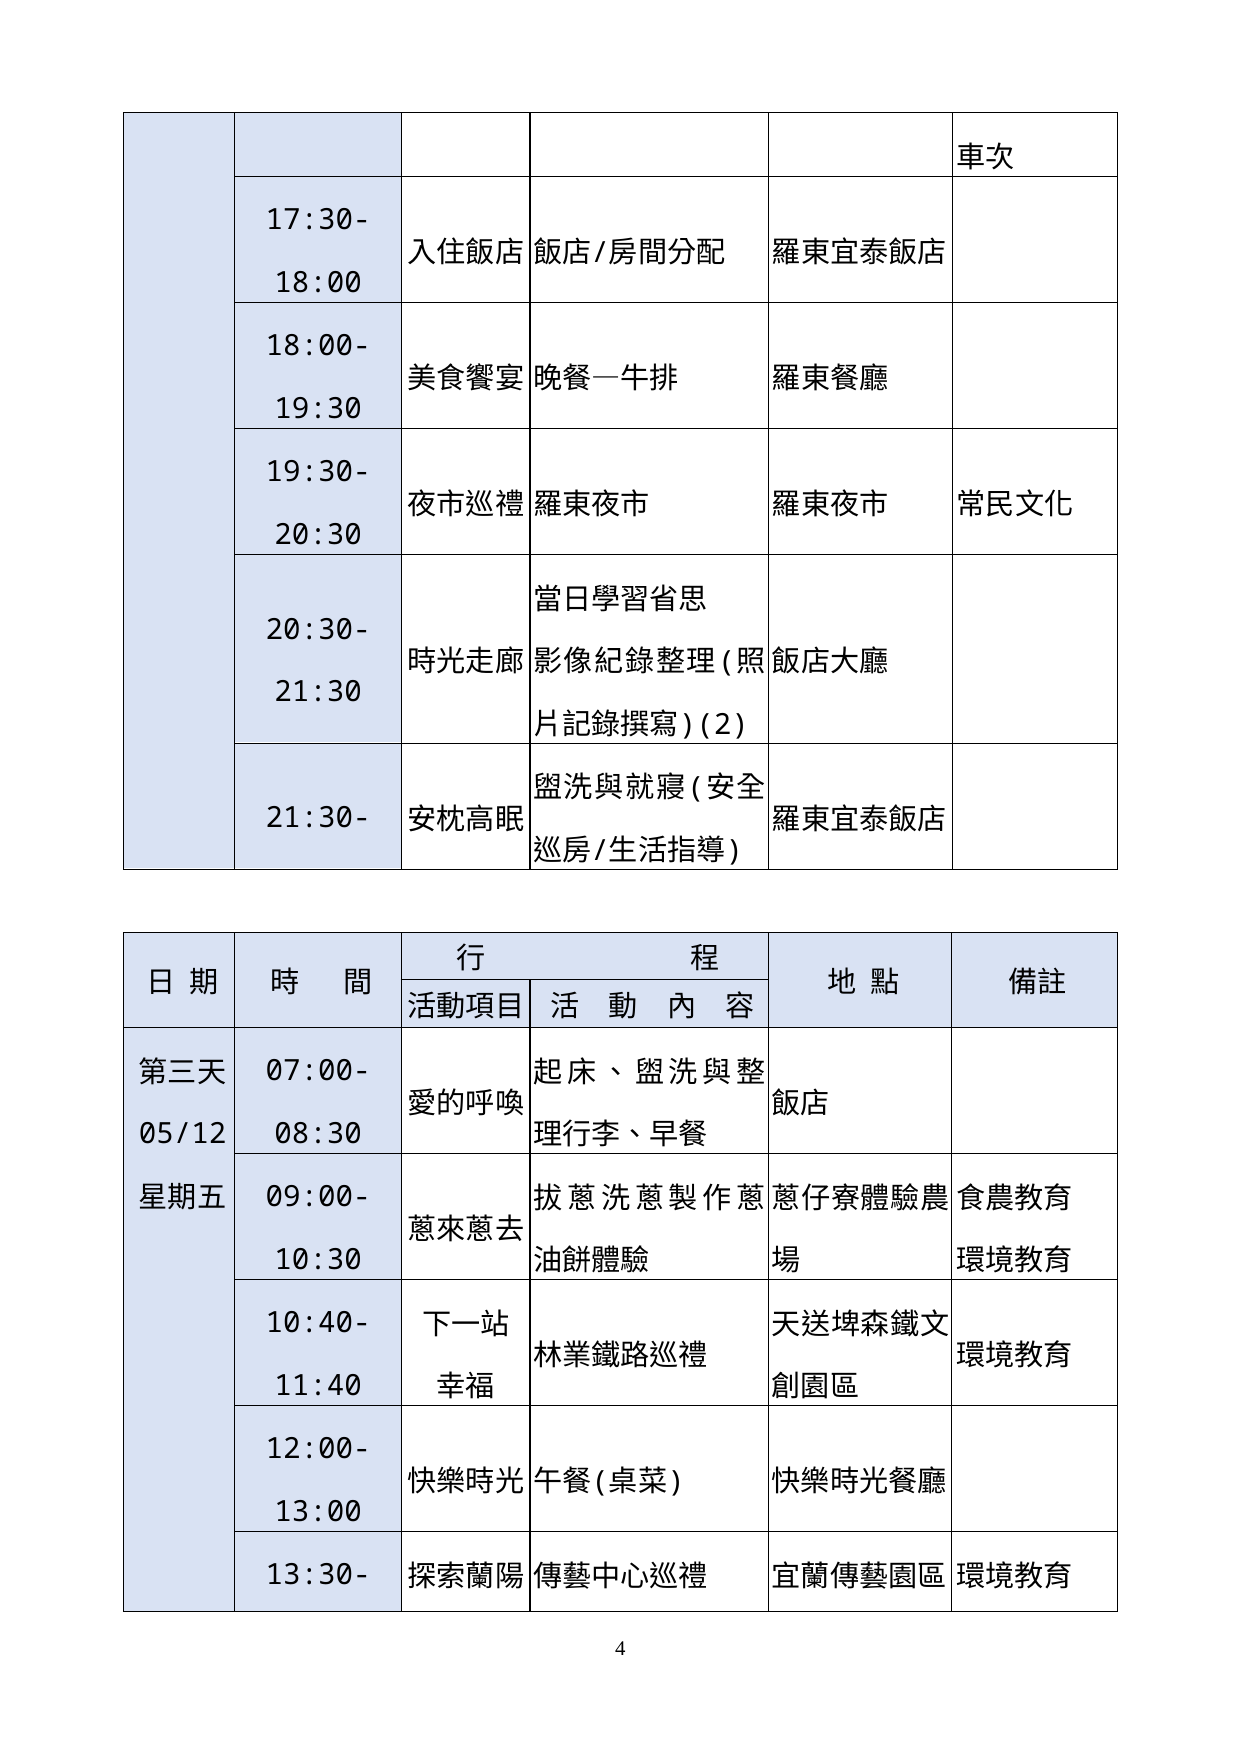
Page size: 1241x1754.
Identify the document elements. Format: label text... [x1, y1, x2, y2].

table_header 日 期 [124, 933, 234, 1027]
table_cell [953, 177, 1117, 302]
table_header 備註 [952, 933, 1117, 1027]
table_cell [124, 113, 234, 868]
table_cell [952, 1028, 1117, 1153]
table_cell [235, 113, 401, 176]
table_cell 羅東餐廳 [769, 303, 952, 428]
table_cell 快樂時光 [402, 1406, 529, 1531]
table_cell 羅東宜泰飯店 [769, 744, 952, 868]
table_cell 蔥來蔥去 [402, 1154, 529, 1279]
table_cell 18:00-19:30 [235, 303, 401, 428]
table_cell 活動項目 [402, 980, 529, 1027]
table_cell [953, 744, 1117, 868]
table_cell 07:00-08:30 [235, 1028, 401, 1153]
table_cell 林業鐵路巡禮 [531, 1280, 768, 1405]
table_cell 安枕高眠 [402, 744, 529, 868]
table_cell [953, 303, 1117, 428]
table_cell 10:40-11:40 [235, 1280, 401, 1405]
table_cell 09:00-10:30 [235, 1154, 401, 1279]
table_cell 午餐(桌菜) [531, 1406, 768, 1531]
table_cell [769, 113, 952, 176]
table_header 行 程 [402, 933, 768, 979]
table_cell [953, 555, 1117, 742]
table_cell [952, 1406, 1117, 1531]
table_cell [531, 113, 768, 176]
table_cell 拔蔥洗蔥製作蔥油餅體驗 [531, 1154, 768, 1279]
table_cell 蔥仔寮體驗農場 [769, 1154, 951, 1279]
table_cell 入住飯店 [402, 177, 529, 302]
table_cell 夜市巡禮 [402, 429, 529, 554]
table_cell 常民文化 [953, 429, 1117, 554]
table_cell 飯店大廳 [769, 555, 952, 742]
table_header 時 間 [235, 933, 401, 1027]
table_cell 羅東夜市 [531, 429, 768, 554]
table_cell 13:30- [235, 1532, 401, 1611]
table_cell 12:00-13:00 [235, 1406, 401, 1531]
table_cell 起床、盥洗與整理行李、早餐 [531, 1028, 768, 1153]
table_cell 飯店 [769, 1028, 951, 1153]
table_cell 愛的呼喚 [402, 1028, 529, 1153]
table_cell 飯店/房間分配 [531, 177, 768, 302]
table_cell 探索蘭陽 [402, 1532, 529, 1611]
table_cell 下一站 幸福 [402, 1280, 529, 1405]
table_cell 時光走廊 [402, 555, 529, 742]
table_cell 環境教育 [952, 1280, 1117, 1405]
table_cell 車次 [953, 113, 1117, 176]
table_cell 傳藝中心巡禮 [531, 1532, 768, 1611]
table_cell 食農教育 環境教育 [952, 1154, 1117, 1279]
table_cell 活 動 內 容 [531, 980, 768, 1027]
table_cell 羅東宜泰飯店 [769, 177, 952, 302]
table_cell 快樂時光餐廳 [769, 1406, 951, 1531]
table_cell 宜蘭傳藝園區 [769, 1532, 951, 1611]
table_cell 當日學習省思 影像紀錄整理(照片記錄撰寫)(2) [531, 555, 768, 742]
table_cell 羅東夜市 [769, 429, 952, 554]
table_cell 晚餐—牛排 [531, 303, 768, 428]
table_cell 21:30- [235, 744, 401, 868]
table_cell [402, 113, 529, 176]
table_cell 第三天 05/12 星期五 [124, 1028, 234, 1611]
table_cell 17:30-18:00 [235, 177, 401, 302]
table_cell 19:30-20:30 [235, 429, 401, 554]
table_cell 環境教育 [952, 1532, 1117, 1611]
table_header 地 點 [769, 933, 951, 1027]
table_cell 天送埤森鐵文創園區 [769, 1280, 951, 1405]
table_cell 20:30-21:30 [235, 555, 401, 742]
table_cell 盥洗與就寢(安全巡房/生活指導) [531, 744, 768, 868]
table_cell 美食饗宴 [402, 303, 529, 428]
